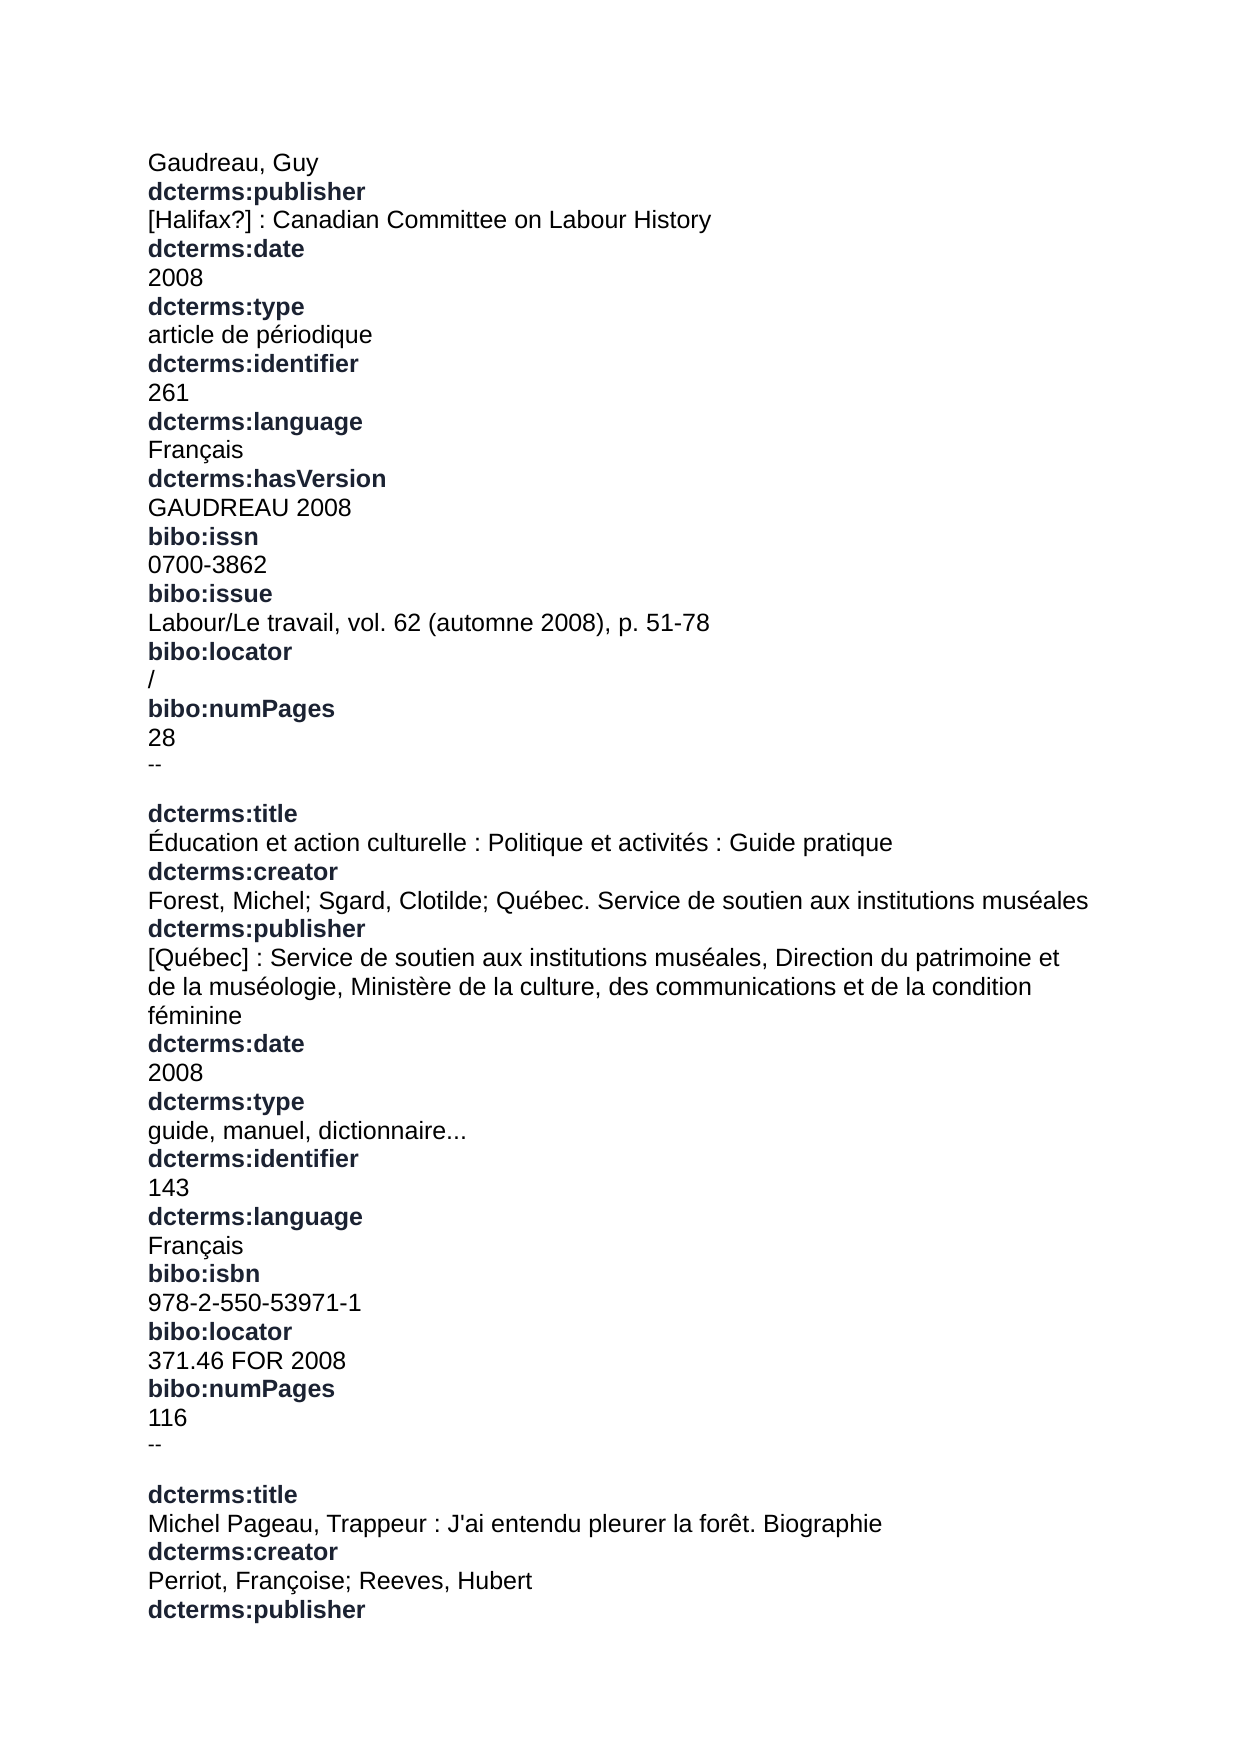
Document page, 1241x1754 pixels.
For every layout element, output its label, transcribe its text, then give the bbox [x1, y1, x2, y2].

text Labour/Le travail, vol. 62 (automne 2008), p. 51-78 [148, 608, 1092, 636]
text 2008 [148, 1058, 1092, 1087]
text 116 [148, 1403, 1092, 1432]
text dcterms:hasVersion [148, 464, 1092, 493]
text dcterms:date [148, 1029, 1092, 1058]
text dcterms:identifier [148, 349, 1092, 378]
text 28 [148, 723, 1092, 751]
text 2008 [148, 263, 1092, 291]
text -- [148, 1432, 1092, 1456]
text guide, manuel, dictionnaire... [148, 1116, 1092, 1144]
text 261 [148, 378, 1092, 406]
text / [148, 665, 1092, 694]
text Michel Pageau, Trappeur : J'ai entendu pleurer la forêt. Biographie [148, 1508, 1092, 1537]
text [Halifax?] : Canadian Committee on Labour History [148, 205, 1092, 234]
text GAUDREAU 2008 [148, 493, 1092, 521]
text article de périodique [148, 320, 1092, 349]
text Éducation et action culturelle : Politique et activités : Guide pratique [148, 828, 1092, 857]
text dcterms:title [148, 1480, 1092, 1508]
text dcterms:identifier [148, 1144, 1092, 1173]
text bibo:locator [148, 1317, 1092, 1346]
text dcterms:publisher [148, 914, 1092, 943]
text Français [148, 435, 1092, 464]
text Perriot, Françoise; Reeves, Hubert [148, 1566, 1092, 1595]
text Gaudreau, Guy [148, 148, 1092, 176]
text bibo:issn [148, 521, 1092, 550]
text dcterms:publisher [148, 1595, 1092, 1623]
text bibo:numPages [148, 1374, 1092, 1403]
text dcterms:date [148, 234, 1092, 263]
text 0700-3862 [148, 550, 1092, 579]
text dcterms:type [148, 1087, 1092, 1116]
text bibo:isbn [148, 1259, 1092, 1288]
text dcterms:language [148, 1202, 1092, 1231]
text dcterms:type [148, 291, 1092, 320]
text dcterms:creator [148, 1537, 1092, 1566]
text dcterms:publisher [148, 176, 1092, 205]
text Forest, Michel; Sgard, Clotilde; Québec. Service de soutien aux institutions muséales [148, 886, 1092, 914]
text -- [148, 751, 1092, 775]
text dcterms:creator [148, 857, 1092, 886]
text Français [148, 1231, 1092, 1259]
text dcterms:title [148, 799, 1092, 828]
text dcterms:language [148, 406, 1092, 435]
text 143 [148, 1173, 1092, 1202]
text 978-2-550-53971-1 [148, 1288, 1092, 1317]
text 371.46 FOR 2008 [148, 1346, 1092, 1374]
text bibo:issue [148, 579, 1092, 608]
text [Québec] : Service de soutien aux institutions muséales, Direction du patrimoine et de la muséologie, Ministère de la culture, des communications et de la condition féminine [148, 943, 1092, 1029]
text bibo:locator [148, 636, 1092, 665]
text bibo:numPages [148, 694, 1092, 723]
